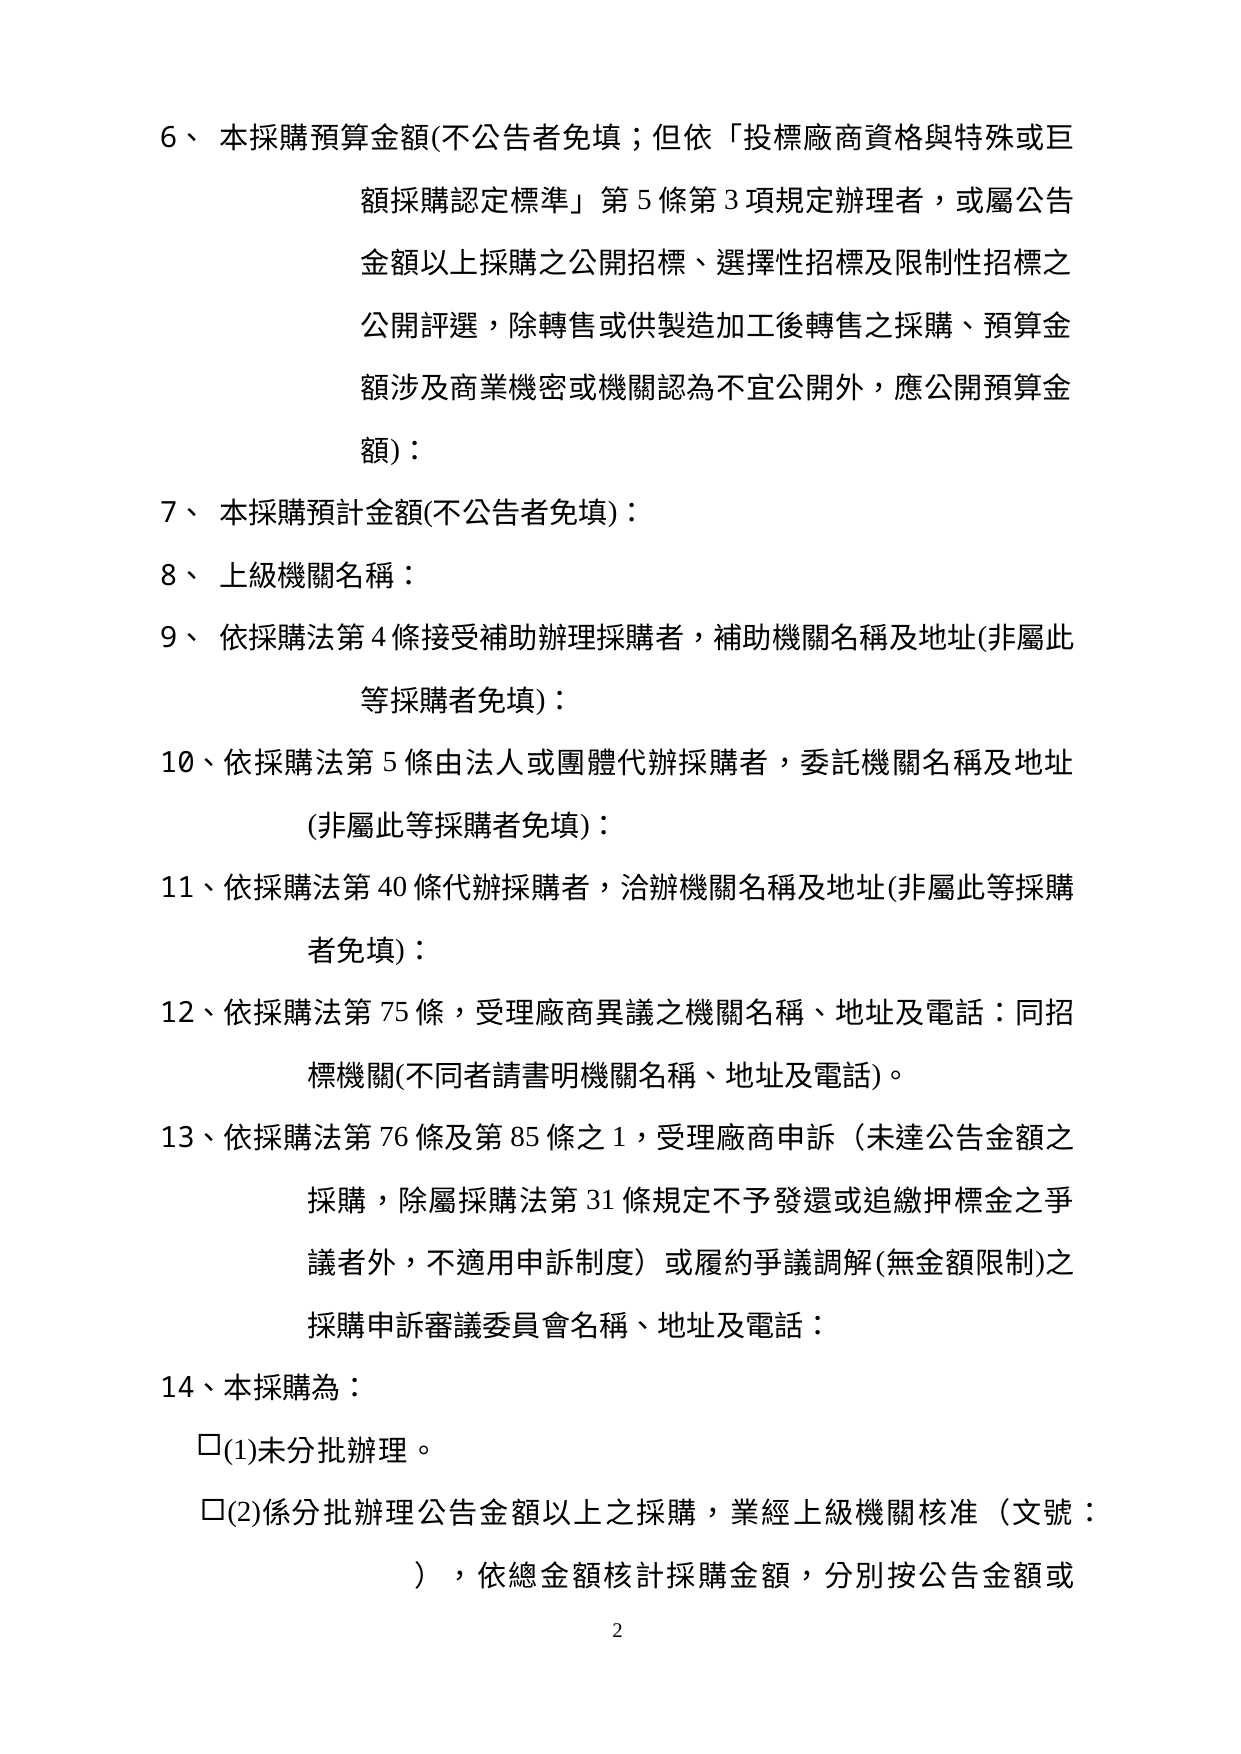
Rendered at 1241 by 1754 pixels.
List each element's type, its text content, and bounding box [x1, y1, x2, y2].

list 依採購法第75條，受理廠商異議之機關名稱、地址及電話：同招標機關(不同者請書明機關名稱、地址及電話)。 [159, 969, 1075, 1094]
text (2)係分批辦理公告金額以上之採購，業經上級機關核准（文號： ），依總金額核計採購金額，分別按公告金額或查核金額以上之規定辦理。 [159, 1469, 1075, 1594]
list 本採購預計金額(不公告者免填)： [159, 469, 1075, 532]
list 依採購法第4條接受補助辦理採購者，補助機關名稱及地址(非屬此等採購者免填)： [159, 594, 1075, 719]
list 上級機關名稱： [159, 532, 1075, 594]
list 依採購法第40條代辦採購者，洽辦機關名稱及地址(非屬此等採購者免填)： [159, 844, 1075, 969]
list 依採購法第76條及第85條之1，受理廠商申訴（未達公告金額之採購，除屬採購法第31條規定不予發還或追繳押標金之爭議者外，不適用申訴制度）或履約爭議調解(無金額限制)之採購申訴審議委員會名稱、地址及電話： [159, 1094, 1075, 1344]
list 本採購為： [159, 1344, 1075, 1407]
list 本採購預算金額(不公告者免填；但依「投標廠商資格與特殊或巨額採購認定標準」第5條第3項規定辦理者，或屬公告金額以上採購之公開招標、選擇性招標及限制性招標之公開評選，除轉售或供製造加工後轉售之採購、預算金額涉及商業機密或機關認為不宜公開外，應公開預算金額)： [159, 94, 1075, 469]
list 依採購法第5條由法人或團體代辦採購者，委託機關名稱及地址(非屬此等採購者免填)： [159, 719, 1075, 844]
text (1)未分批辦理。 [159, 1407, 1075, 1469]
